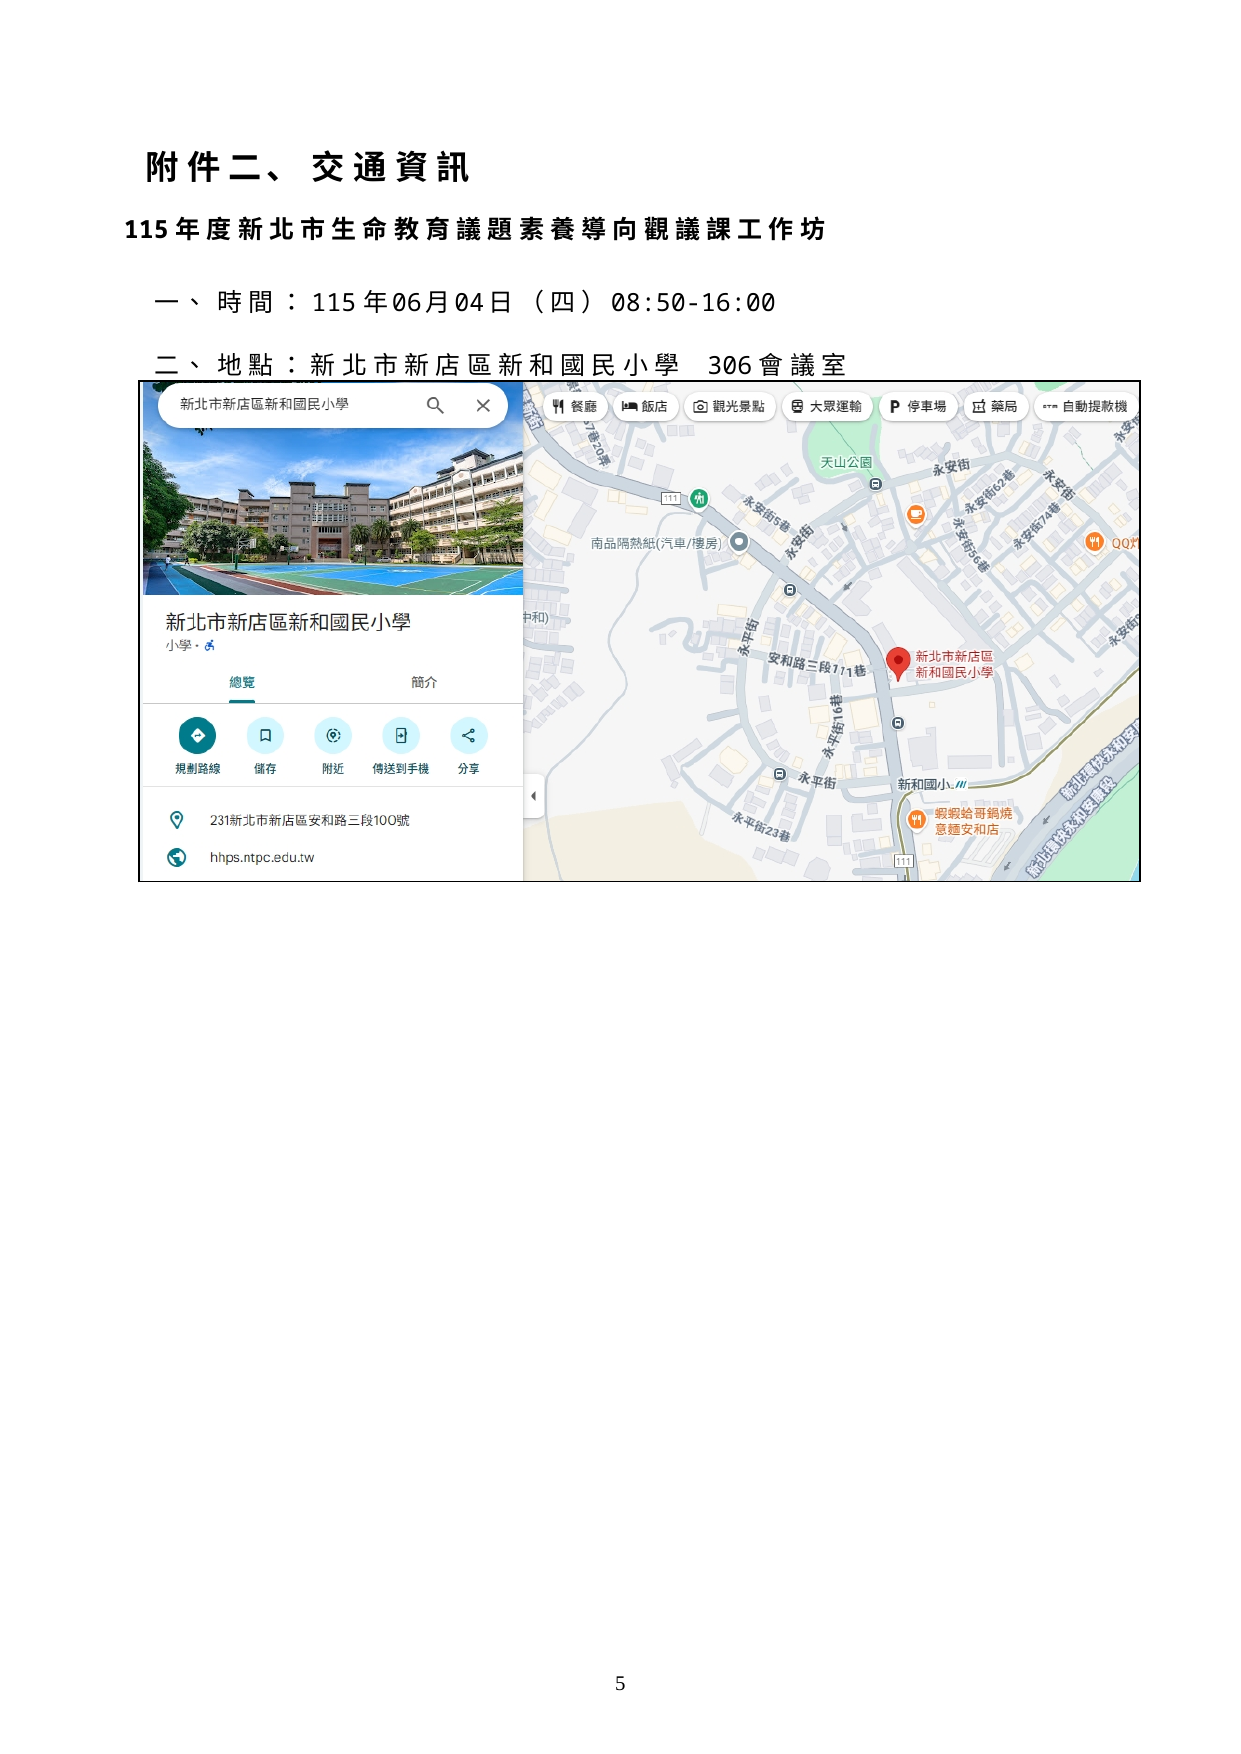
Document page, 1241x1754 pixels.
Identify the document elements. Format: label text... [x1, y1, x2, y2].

text 二、地點：新北市新店區新和國民小學 306會議室 [149, 311, 1120, 374]
text 115年度新北市生命教育議題素養導向觀議課工作坊 [120, 186, 1120, 249]
text 一、時間：115年06月04日（四）08:50-16:00 [149, 249, 1120, 311]
text 附件二、交通資訊 [120, 124, 1120, 186]
